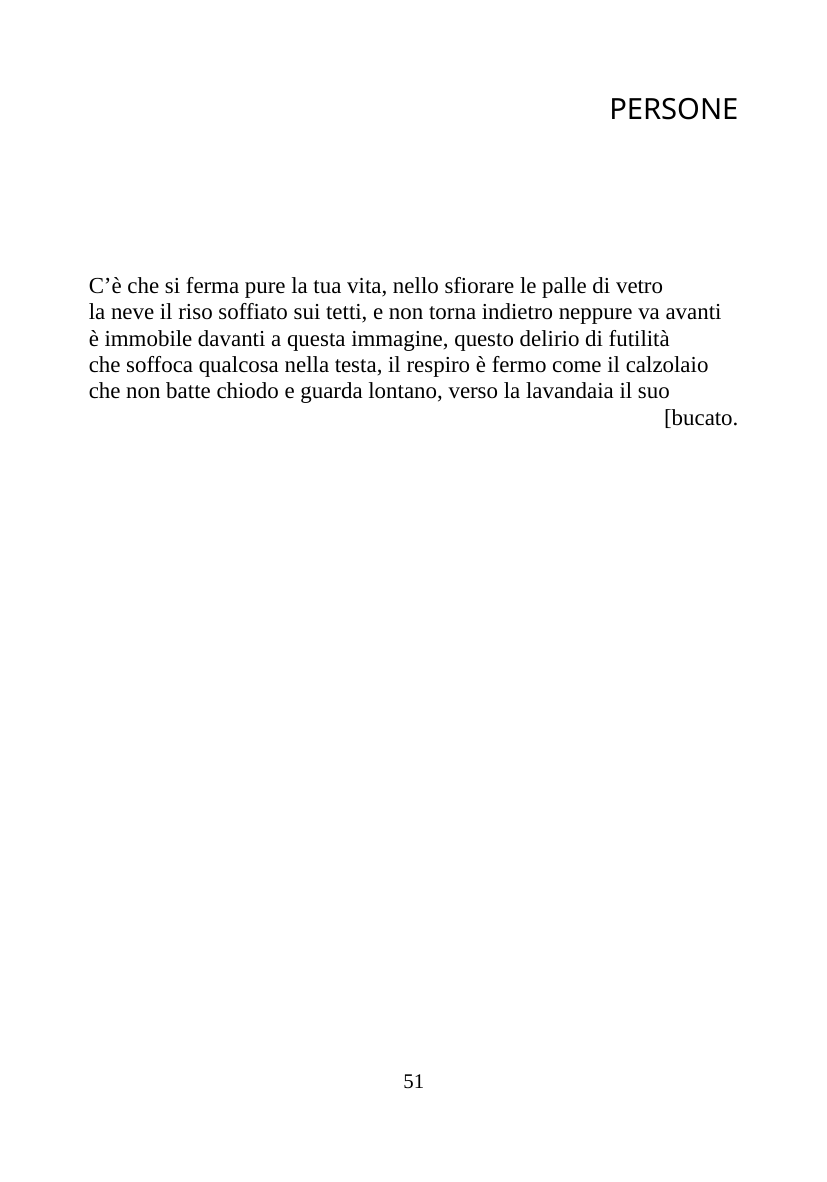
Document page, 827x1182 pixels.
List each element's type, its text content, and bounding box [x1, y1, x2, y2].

text C’è che si ferma pure la tua vita, nello sfiorare le palle di vetro [88, 272, 738, 298]
text che non batte chiodo e guarda lontano, verso la lavandaia il suo [88, 377, 738, 404]
subtitle PERSONE [88, 88, 738, 128]
text è immobile davanti a questa immagine, questo delirio di futilità [88, 325, 738, 351]
text la neve il riso soffiato sui tetti, e non torna indietro neppure va avanti [88, 298, 738, 325]
text che soffoca qualcosa nella testa, il respiro è fermo come il calzolaio [88, 351, 738, 377]
text [bucato. [88, 404, 738, 430]
